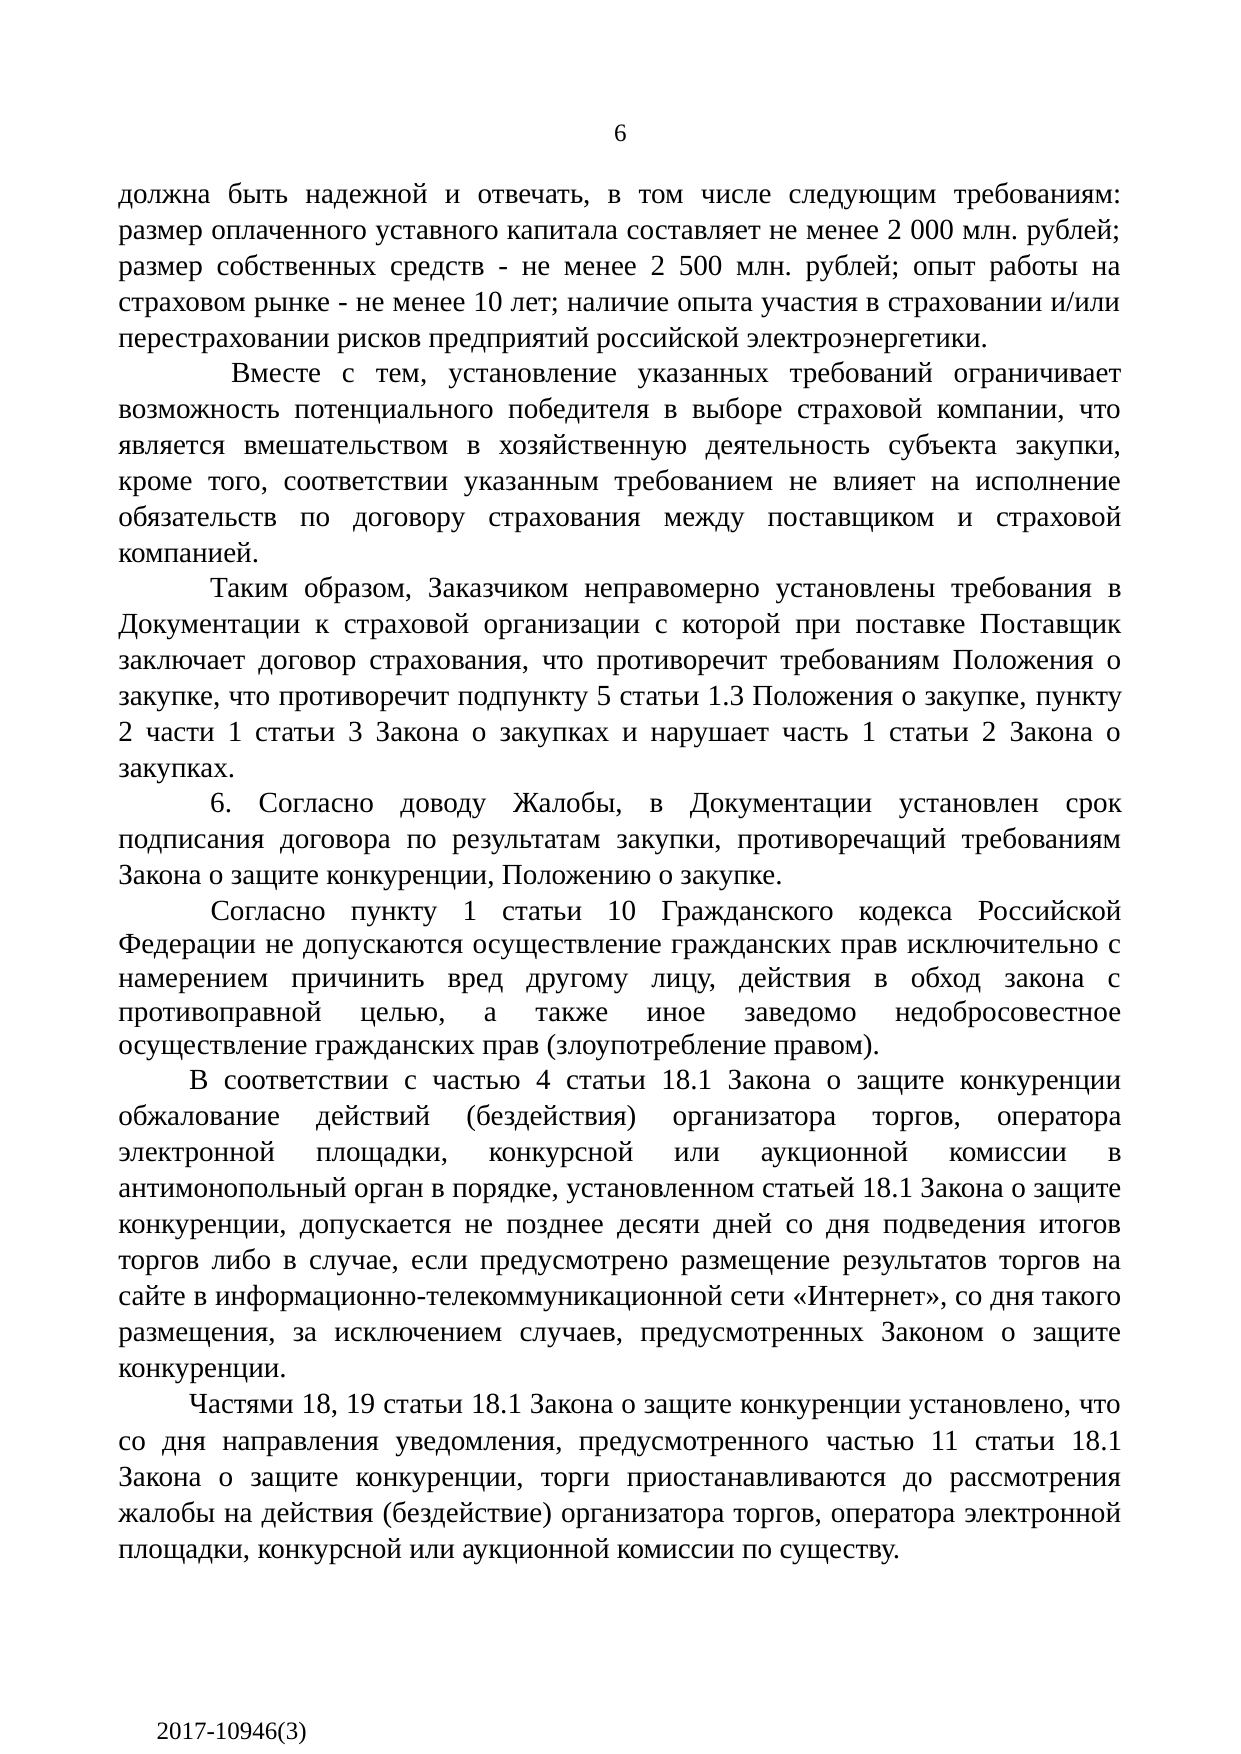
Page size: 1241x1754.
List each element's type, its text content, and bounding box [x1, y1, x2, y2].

text Таким образом, Заказчиком неправомерно установлены требования в Документации к страховой организации с которой при поставке Поставщик заключает договор страхования, что противоречит требованиям Положения о закупке, что противоречит подпункту 5 статьи 1.3 Положения о закупке, пункту 2 части 1 статьи 3 Закона о закупках и нарушает часть 1 статьи 2 Закона о закупках. [118, 571, 1122, 783]
text Частями 18, 19 статьи 18.1 Закона о защите конкуренции установлено, что со дня направления уведомления, предусмотренного частью 11 статьи 18.1 Закона о защите конкуренции, торги приостанавливаются до рассмотрения жалобы на действия (бездействие) организатора торгов, оператора электронной площадки, конкурсной или аукционной комиссии по существу. [118, 1385, 1122, 1565]
text В соответствии с частью 4 статьи 18.1 Закона о защите конкуренции обжалование действий (бездействия) организатора торгов, оператора электронной площадки, конкурсной или аукционной комиссии в антимонопольный орган в порядке, установленном статьей 18.1 Закона о защите конкуренции, допускается не позднее десяти дней со дня подведения итогов торгов либо в случае, если предусмотрено размещение результатов торгов на сайте в информационно-телекоммуникационной сети «Интернет», со дня такого размещения, за исключением случаев, предусмотренных Законом о защите конкуренции. [118, 1061, 1122, 1385]
text должна быть надежной и отвечать, в том числе следующим требованиям: размер оплаченного уставного капитала составляет не менее 2 000 млн. рублей; размер собственных средств - не менее 2 500 млн. рублей; опыт работы на страховом рынке - не менее 10 лет; наличие опыта участия в страховании и/или перестраховании рисков предприятий российской электроэнергетики. [118, 176, 1122, 353]
text Вместе с тем, установление указанных требований ограничивает возможность потенциального победителя в выборе страховой компании, что является вмешательством в хозяйственную деятельность субъекта закупки, кроме того, соответствии указанным требованием не влияет на исполнение обязательств по договору страхования между поставщиком и страховой компанией. [118, 356, 1122, 568]
text 6. Согласно доводу Жалобы, в Документации установлен срок подписания договора по результатам закупки, противоречащий требованиям Закона о защите конкуренции, Положению о закупке. [118, 786, 1122, 891]
text Согласно пункту 1 статьи 10 Гражданского кодекса Российской Федерации не допускаются осуществление гражданских прав исключительно с намерением причинить вред другому лицу, действия в обход закона с противоправной целью, а также иное заведомо недобросовестное осуществление гражданских прав (злоупотребление правом). [118, 893, 1122, 1061]
